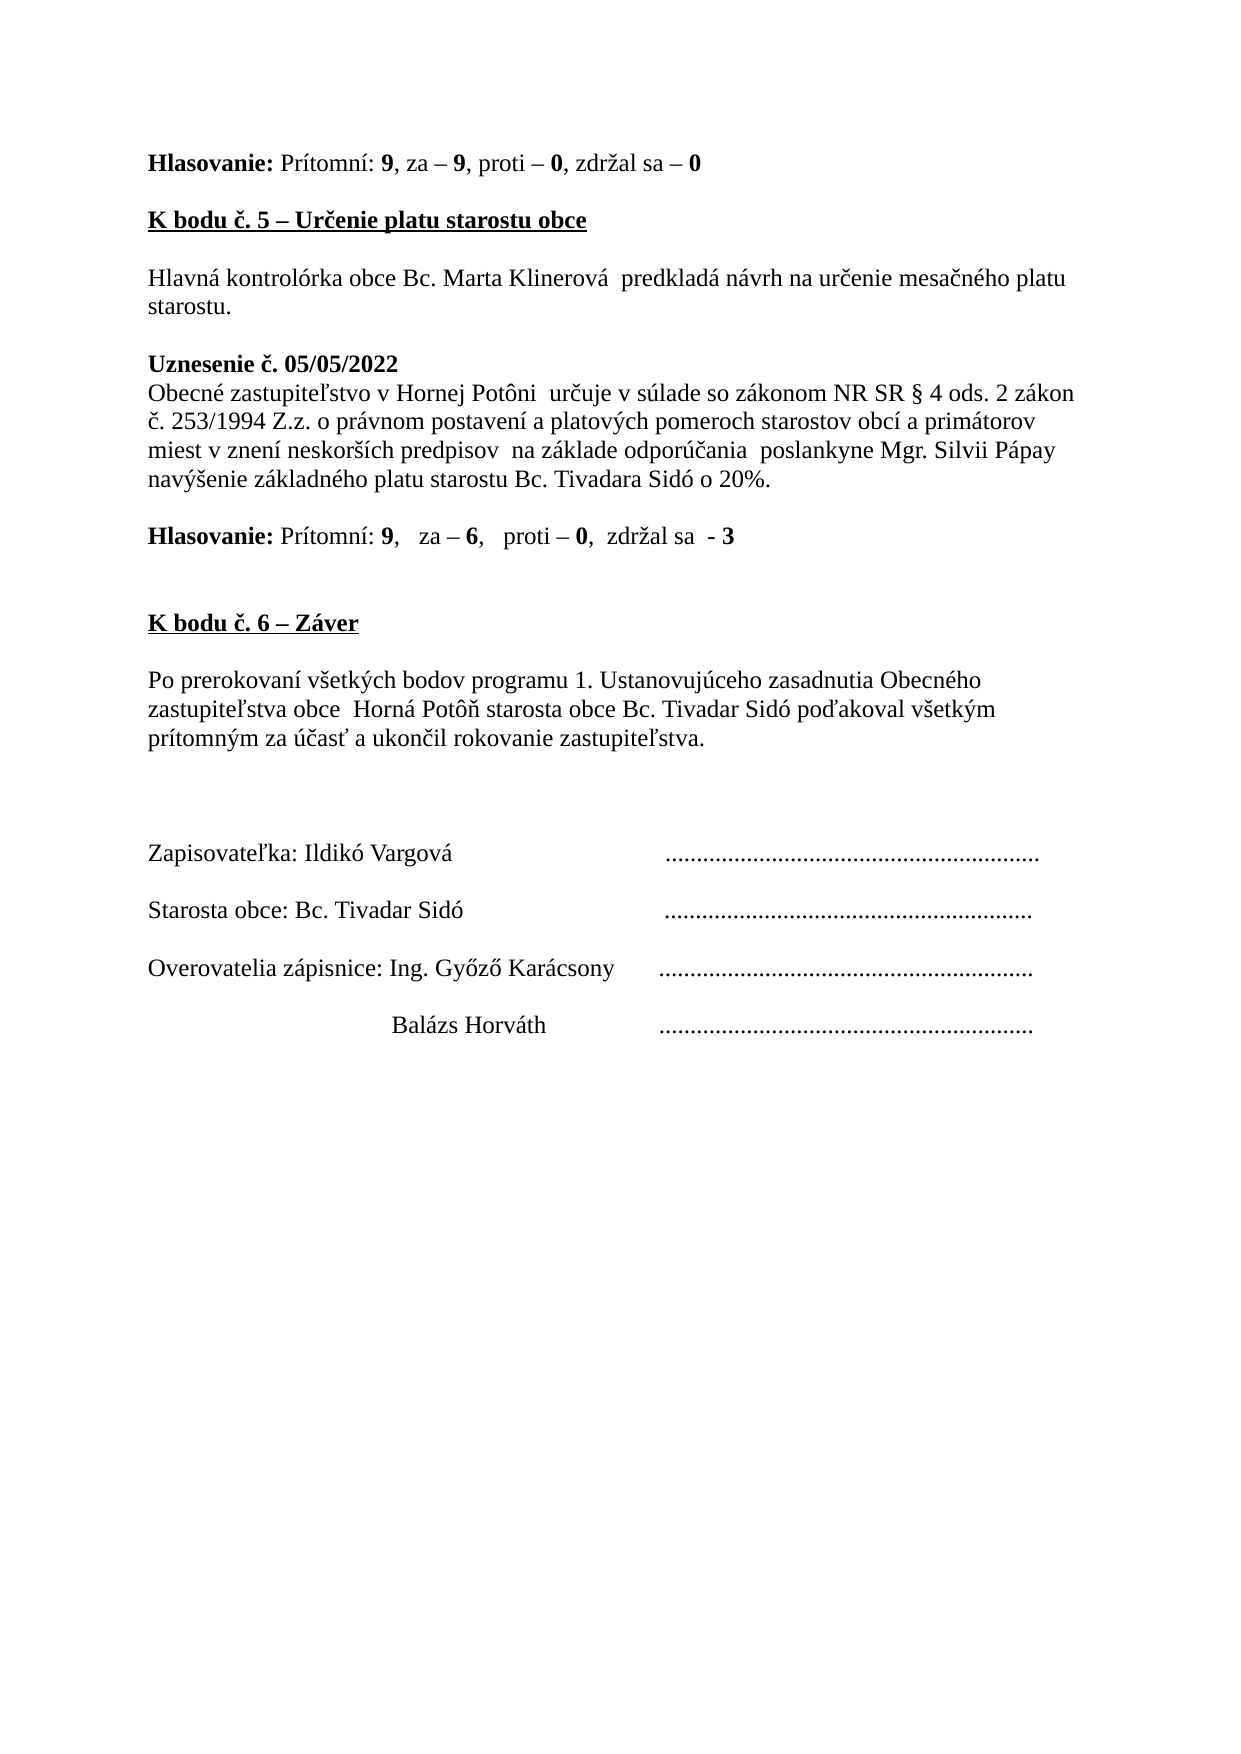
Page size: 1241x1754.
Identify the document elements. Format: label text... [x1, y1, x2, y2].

text Hlavná kontrolórka obce Bc. Marta Klinerová predkladá návrh na určenie mesačného platu starostu. [148, 263, 1093, 320]
text Po prerokovaní všetkých bodov programu 1. Ustanovujúceho zasadnutia Obecného zastupiteľstva obce Horná Potôň starosta obce Bc. Tivadar Sidó poďakoval všetkým prítomným za účasť a ukončil rokovanie zastupiteľstva. [148, 665, 1093, 751]
text K bodu č. 6 – Záver [148, 608, 1093, 636]
text K bodu č. 5 – Určenie platu starostu obce [148, 205, 1093, 234]
text Starosta obce: Bc. Tivadar Sidó ........................................................... [148, 895, 1093, 924]
text Uznesenie č. 05/05/2022 [148, 349, 1093, 378]
text Obecné zastupiteľstvo v Hornej Potôni určuje v súlade so zákonom NR SR § 4 ods. 2 zákon č. 253/1994 Z.z. o právnom postavení a platových pomeroch starostov obcí a primátorov miest v znení neskorších predpisov na základe odporúčania poslankyne Mgr. Silvii Pápay [148, 378, 1093, 464]
text navýšenie základného platu starostu Bc. Tivadara Sidó o 20%. [148, 464, 1093, 493]
text Zapisovateľka: Ildikó Vargová ............................................................ [148, 838, 1093, 866]
text Hlasovanie: Prítomní: 9, za – 6, proti – 0, zdržal sa - 3 [148, 521, 1093, 550]
text Overovatelia zápisnice: Ing. Győző Karácsony ............................................................ [148, 953, 1093, 981]
text Hlasovanie: Prítomní: 9, za – 9, proti – 0, zdržal sa – 0 [148, 148, 1093, 176]
text Balázs Horváth ............................................................ [148, 1010, 1093, 1039]
